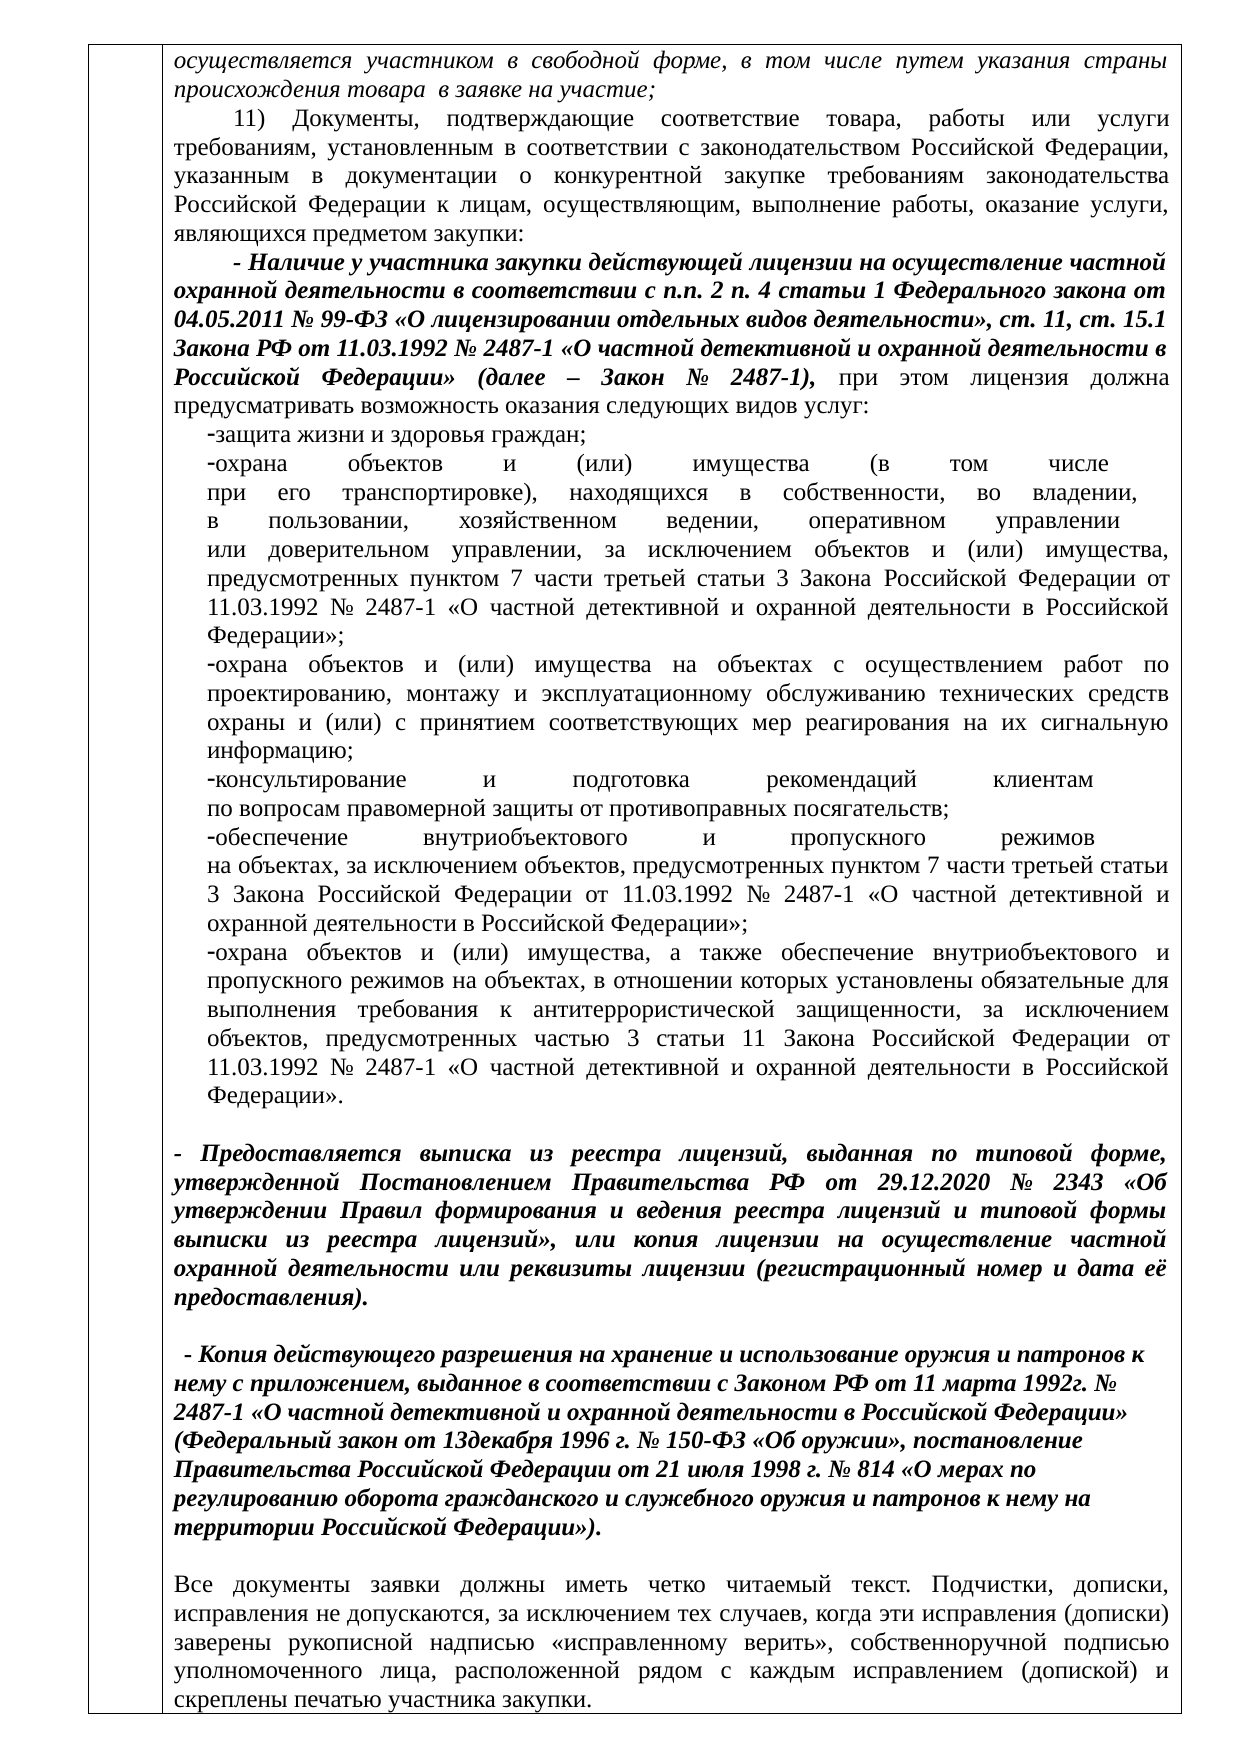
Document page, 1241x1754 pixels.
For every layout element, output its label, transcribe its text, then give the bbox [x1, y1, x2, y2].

table_cell [89, 45, 162, 1713]
table_cell осуществляется участником в свободной форме, в том числе путем указания страны происхождения товара в заявке на участие; 11) Документы, подтверждающие соответствие товара, работы или услуги требованиям, установленным в соответствии с законодательством Российской Федерации, указанным в документации о конкурентной закупке требованиям законодательства Российской Федерации к лицам, осуществляющим, выполнение работы, оказание услуги, являющихся предметом закупки: - Наличие у участника закупки действующей лицензии на осуществление частной охранной деятельности в соответствии с п.п. 2 п. 4 статьи 1 Федерального закона от 04.05.2011 № 99-ФЗ «О лицензировании отдельных видов деятельности», ст. 11, ст. 15.1 Закона РФ от 11.03.1992 № 2487-1 «О частной детективной и охранной деятельности в Российской Федерации» (далее – Закон № 2487-1), при этом лицензия должна предусматривать возможность оказания следующих видов услуг: защита жизни и здоровья граждан; охрана объектов и (или) имущества (в том числе при его транспортировке), находящихся в собственности, во владении, в пользовании, хозяйственном ведении, оперативном управлении или доверительном управлении, за исключением объектов и (или) имущества, предусмотренных пунктом 7 части третьей статьи 3 Закона Российской Федерации от 11.03.1992 № 2487-1 «О частной детективной и охранной деятельности в Российской Федерации»; охрана объектов и (или) имущества на объектах с осуществлением работ по проектированию, монтажу и эксплуатационному обслуживанию технических средств охраны и (или) с принятием соответствующих мер реагирования на их сигнальную информацию; консультирование и подготовка рекомендаций клиентам по вопросам правомерной защиты от противоправных посягательств; обеспечение внутриобъектового и пропускного режимов на объектах, за исключением объектов, предусмотренных пунктом 7 части третьей статьи 3 Закона Российской Федерации от 11.03.1992 № 2487-1 «О частной детективной и охранной деятельности в Российской Федерации»; охрана объектов и (или) имущества, а также обеспечение внутриобъектового и пропускного режимов на объектах, в отношении которых установлены обязательные для выполнения требования к антитеррористической защищенности, за исключением объектов, предусмотренных частью 3 статьи 11 Закона Российской Федерации от 11.03.1992 № 2487-1 «О частной детективной и охранной деятельности в Российской Федерации». - Предоставляется выписка из реестра лицензий, выданная по типовой форме, утвержденной Постановлением Правительства РФ от 29.12.2020 № 2343 «Об утверждении Правил формирования и ведения реестра лицензий и типовой формы выписки из реестра лицензий», или копия лицензии на осуществление частной охранной деятельности или реквизиты лицензии (регистрационный номер и дата её предоставления). - Копия действующего разрешения на хранение и использование оружия и патронов к нему с приложением, выданное в соответствии с Законом РФ от 11 марта 1992г. № 2487-1 «О частной детективной и охранной деятельности в Российской Федерации» (Федеральный закон от 13декабря 1996 г. № 150-ФЗ «Об оружии», постановление Правительства Российской Федерации от 21 июля 1998 г. № 814 «О мерах по регулированию оборота гражданского и служебного оружия и патронов к нему на территории Российской Федерации»). Все документы заявки должны иметь четко читаемый текст. Подчистки, дописки, исправления не допускаются, за исключением тех случаев, когда эти исправления (дописки) заверены рукописной надписью «исправленному верить», собственноручной подписью уполномоченного лица, расположенной рядом с каждым исправлением (допиской) и скреплены печатью участника закупки. [163, 45, 1181, 1713]
